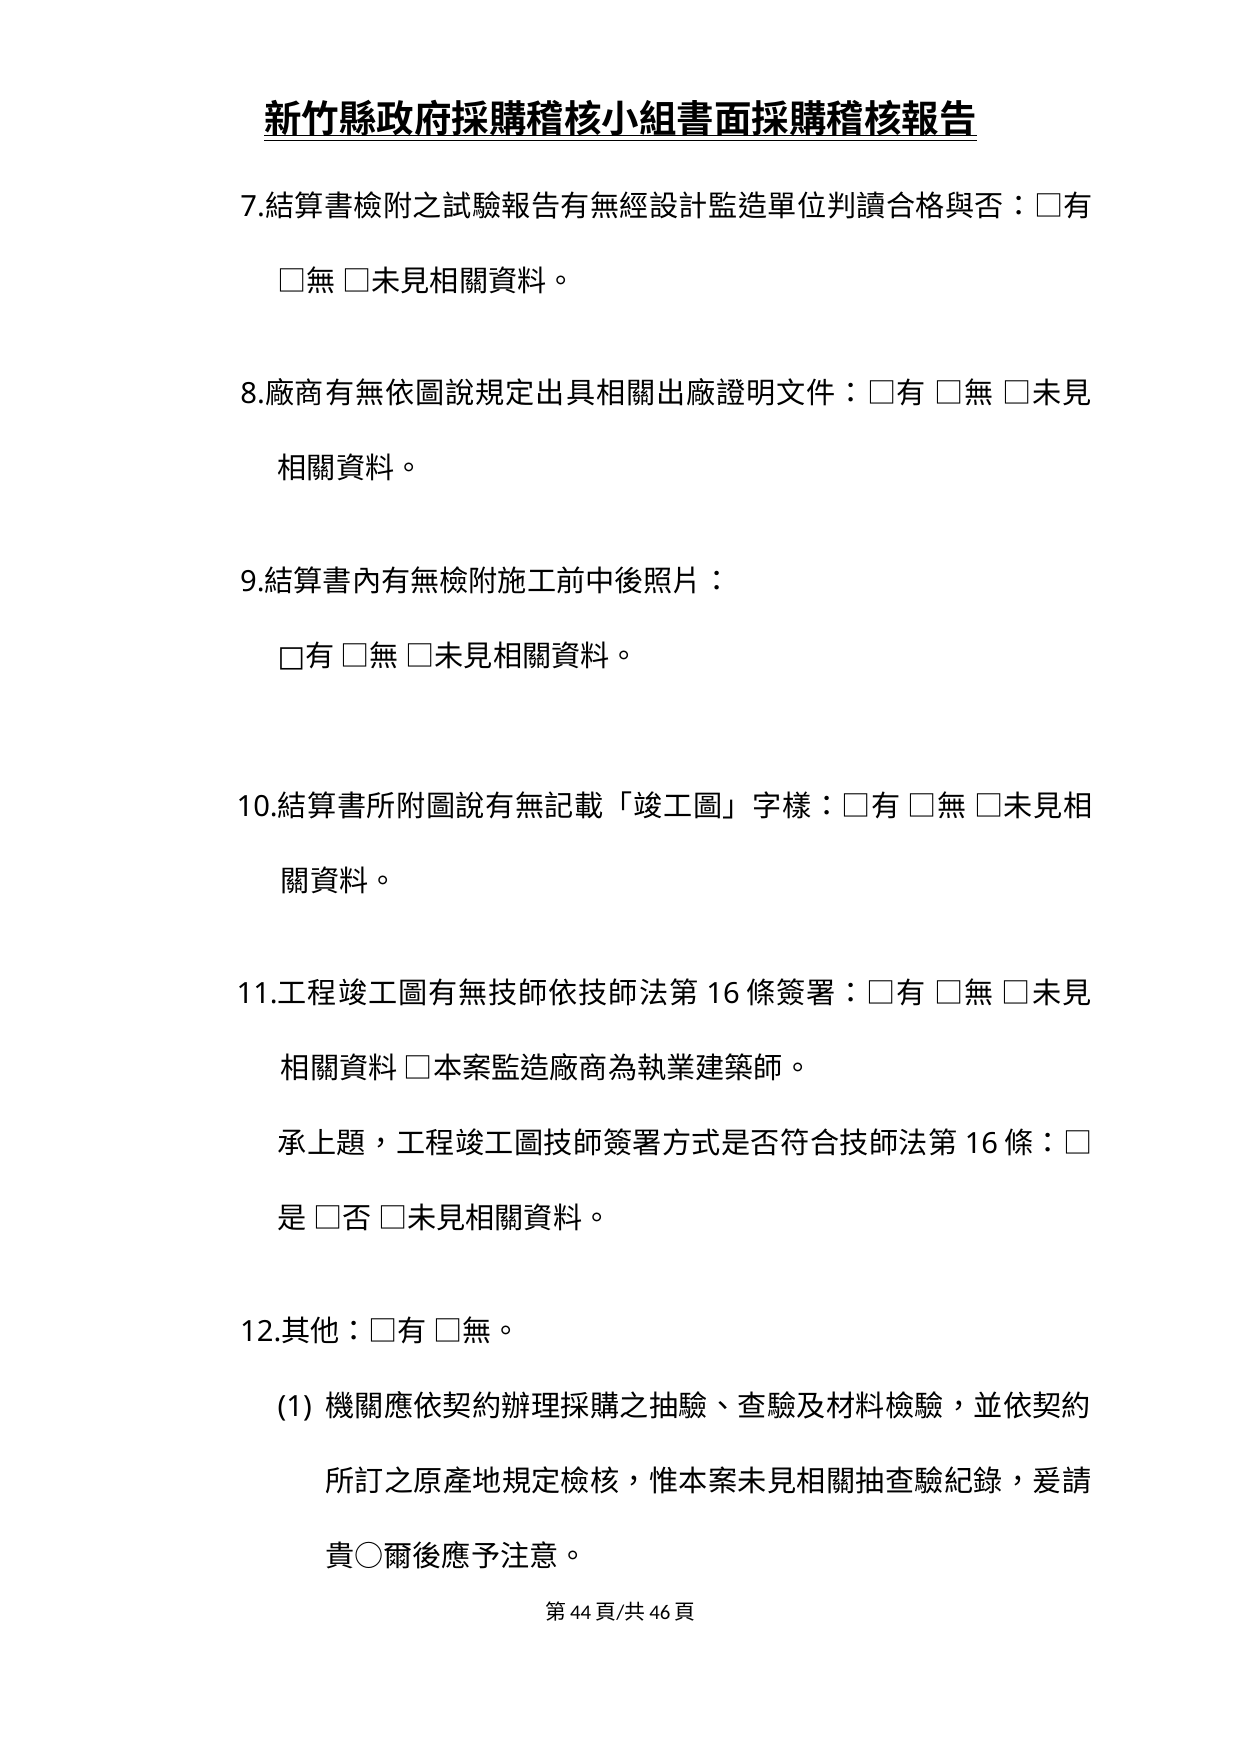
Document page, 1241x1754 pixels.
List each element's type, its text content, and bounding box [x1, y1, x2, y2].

list □有 □無 □未見相關資料。 [277, 610, 1092, 685]
list 承上題，工程竣工圖技師簽署方式是否符合技師法第16條：□是 □否 □未見相關資料。 [277, 1097, 1092, 1247]
list 其他：□有 □無。 [240, 1285, 1092, 1360]
list 機關應依契約辦理採購之抽驗、查驗及材料檢驗，並依契約所訂之原產地規定檢核，惟本案未見相關抽查驗紀錄，爰請貴○爾後應予注意。 [277, 1360, 1092, 1585]
list 結算書內有無檢附施工前中後照片： [240, 535, 1092, 610]
list 結算書所附圖說有無記載「竣工圖」字樣：□有 □無 □未見相關資料。 [236, 760, 1092, 910]
list 結算書檢附之試驗報告有無經設計監造單位判讀合格與否：□有 □無 □未見相關資料。 [240, 160, 1092, 310]
list 廠商有無依圖說規定出具相關出廠證明文件：□有 □無 □未見相關資料。 [240, 347, 1092, 497]
list 工程竣工圖有無技師依技師法第16條簽署：□有 □無 □未見相關資料 □本案監造廠商為執業建築師。 [236, 947, 1092, 1097]
